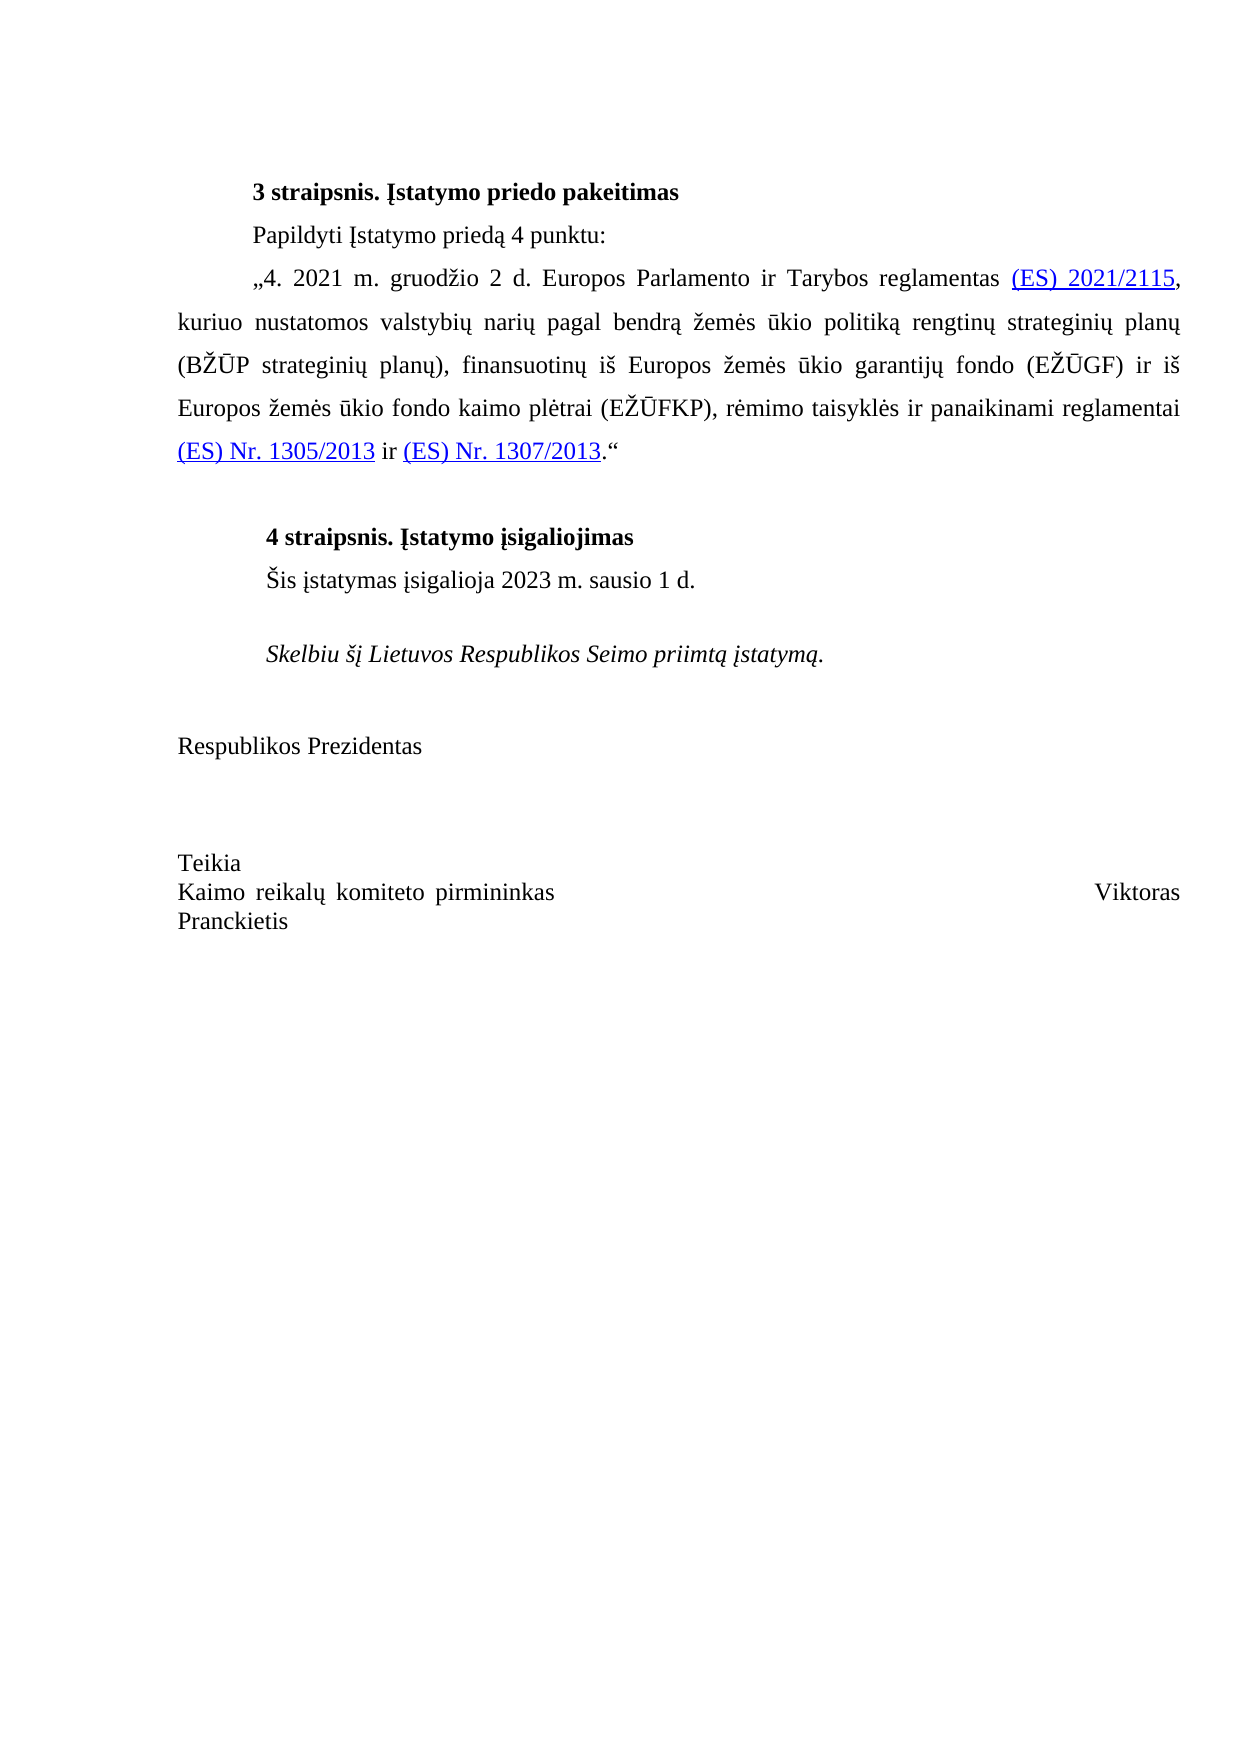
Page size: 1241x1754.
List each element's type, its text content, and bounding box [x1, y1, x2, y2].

text „4. 2021 m. gruodžio 2 d. Europos Parlamento ir Tarybos reglamentas (ES) 2021/2115, kuriuo nustatomos valstybių narių pagal bendrą žemės ūkio politiką rengtinų strateginių planų (BŽŪP strateginių planų), finansuotinų iš Europos žemės ūkio garantijų fondo (EŽŪGF) ir iš Europos žemės ūkio fondo kaimo plėtrai (EŽŪFKP), rėmimo taisyklės ir panaikinami reglamentai (ES) Nr. 1305/2013 ir (ES) Nr. 1307/2013.“ [177, 263, 1181, 465]
text Respublikos Prezidentas [177, 731, 1181, 760]
text 3 straipsnis. Įstatymo priedo pakeitimas [177, 177, 1181, 206]
text Kaimo reikalų komiteto pirmininkas Viktoras Pranckietis [177, 877, 1181, 934]
text Papildyti Įstatymo priedą 4 punktu: [177, 220, 1181, 249]
text Skelbiu šį Lietuvos Respublikos Seimo priimtą įstatymą. [177, 639, 1181, 668]
text Teikia [177, 848, 1181, 877]
text 4 straipsnis. Įstatymo įsigaliojimas [177, 522, 1181, 551]
text Šis įstatymas įsigalioja 2023 m. sausio 1 d. [177, 565, 1181, 594]
